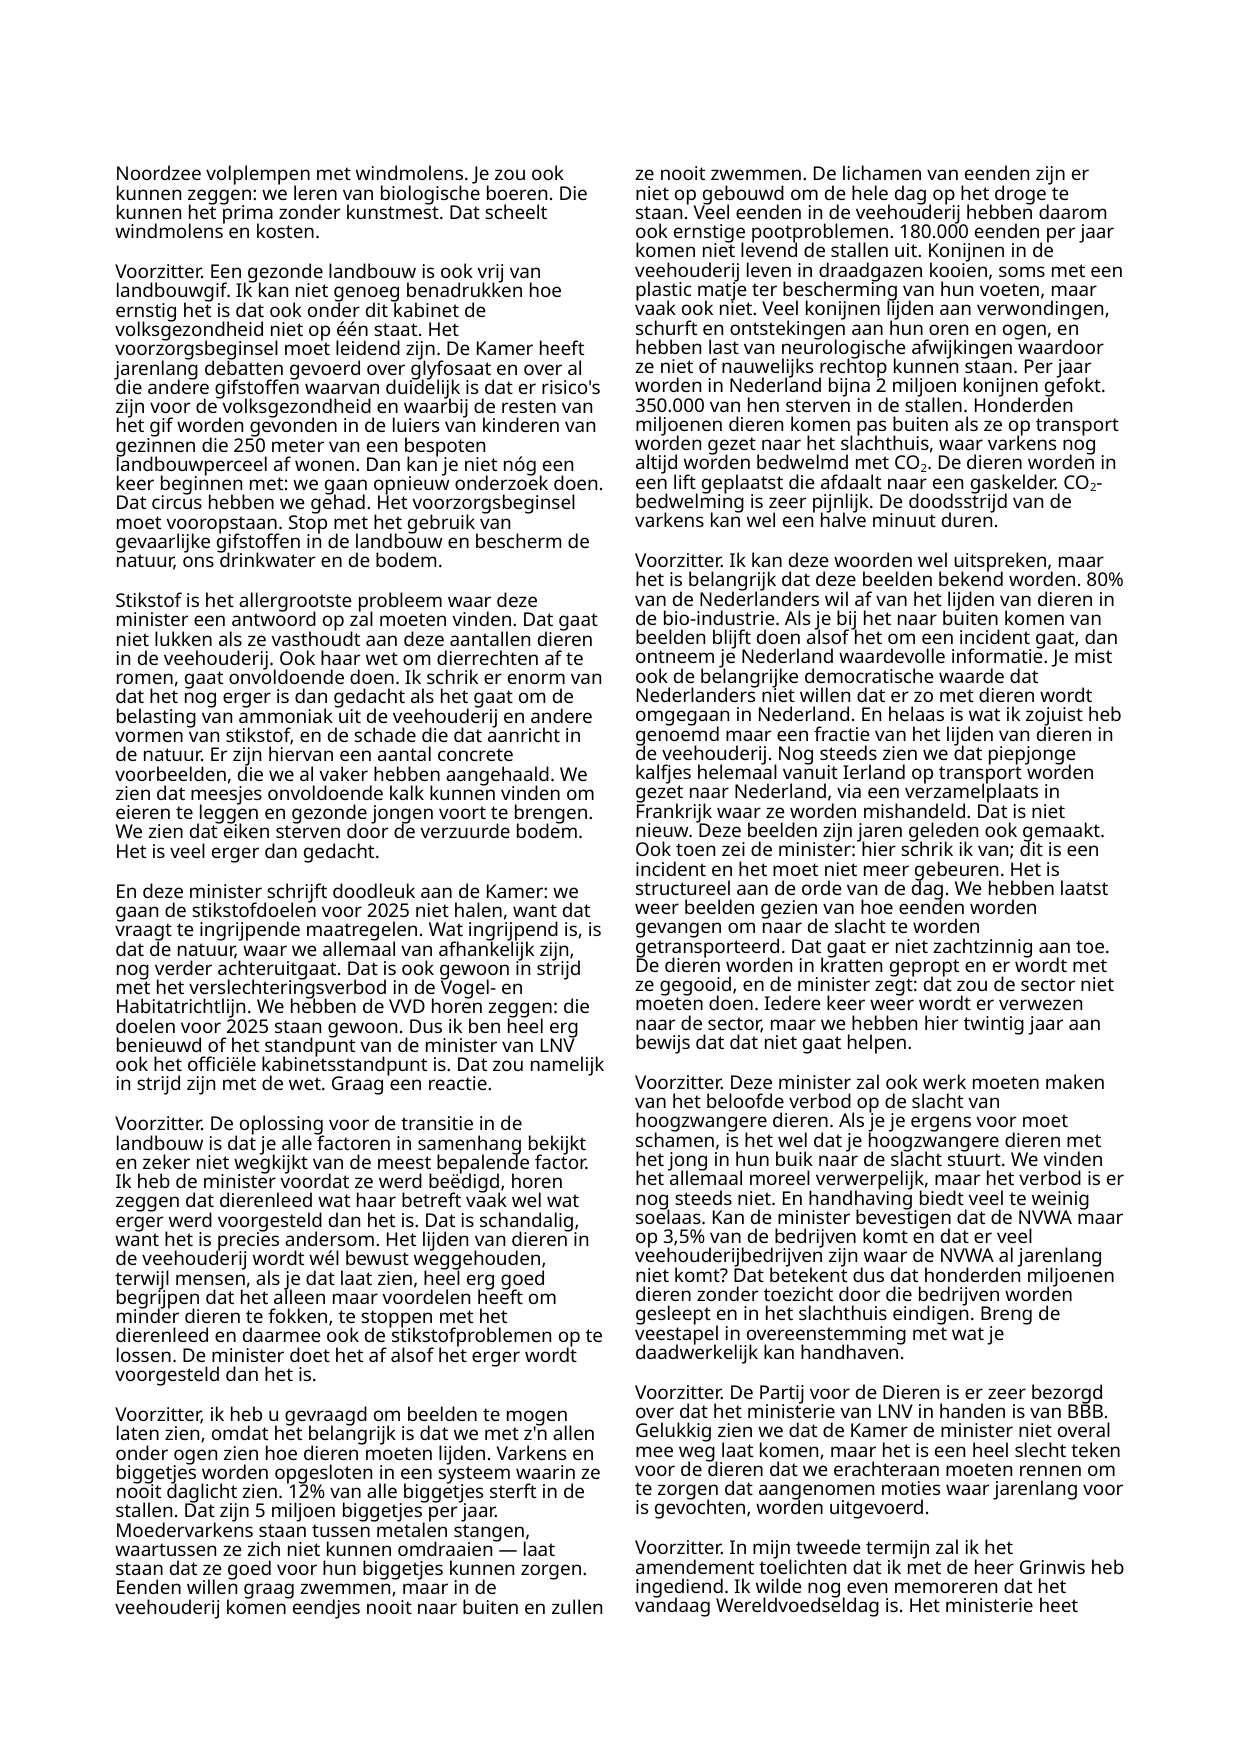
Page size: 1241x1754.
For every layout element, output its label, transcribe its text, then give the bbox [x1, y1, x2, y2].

text Voorzitter, ik heb u gevraagd om beelden te mogen laten zien, omdat het belangrijk is dat we met z'n allen onder ogen zien hoe dieren moeten lijden. Varkens en biggetjes worden opgesloten in een systeem waarin ze nooit daglicht zien. 12% van alle biggetjes sterft in de stallen. Dat zijn 5 miljoen biggetjes per jaar. Moedervarkens staan tussen metalen stangen, waartussen ze zich niet kunnen omdraaien — laat staan dat ze goed voor hun biggetjes kunnen zorgen. Eenden willen graag zwemmen, maar in de veehouderij komen eendjes nooit naar buiten en zullen [115, 1406, 605, 1618]
text ze nooit zwemmen. De lichamen van eenden zijn er niet op gebouwd om de hele dag op het droge te staan. Veel eenden in de veehouderij hebben daarom ook ernstige pootproblemen. 180.000 eenden per jaar komen niet levend de stallen uit. Konijnen in de veehouderij leven in draadgazen kooien, soms met een plastic matje ter bescherming van hun voeten, maar vaak ook niet. Veel konijnen lijden aan verwondingen, schurft en ontstekingen aan hun oren en ogen, en hebben last van neurologische afwijkingen waardoor ze niet of nauwelijks rechtop kunnen staan. Per jaar worden in Nederland bijna 2 miljoen konijnen gefokt. 350.000 van hen sterven in de stallen. Honderden miljoenen dieren komen pas buiten als ze op transport worden gezet naar het slachthuis, waar varkens nog altijd worden bedwelmd met CO2. De dieren worden in een lift geplaatst die afdaalt naar een gaskelder. CO2-bedwelming is zeer pijnlijk. De doodsstrijd van de varkens kan wel een halve minuut duren. [635, 165, 1125, 531]
text Voorzitter. Een gezonde landbouw is ook vrij van landbouwgif. Ik kan niet genoeg benadrukken hoe ernstig het is dat ook onder dit kabinet de volksgezondheid niet op één staat. Het voorzorgsbeginsel moet leidend zijn. De Kamer heeft jarenlang debatten gevoerd over glyfosaat en over al die andere gifstoffen waarvan duidelijk is dat er risico's zijn voor de volksgezondheid en waarbij de resten van het gif worden gevonden in de luiers van kinderen van gezinnen die 250 meter van een bespoten landbouwperceel af wonen. Dan kan je niet nóg een keer beginnen met: we gaan opnieuw onderzoek doen. Dat circus hebben we gehad. Het voorzorgsbeginsel moet vooropstaan. Stop met het gebruik van gevaarlijke gifstoffen in de landbouw en bescherm de natuur, ons drinkwater en de bodem. [115, 263, 605, 571]
text Voorzitter. De oplossing voor de transitie in de landbouw is dat je alle factoren in samenhang bekijkt en zeker niet wegkijkt van de meest bepalende factor. Ik heb de minister voordat ze werd beëdigd, horen zeggen dat dierenleed wat haar betreft vaak wel wat erger werd voorgesteld dan het is. Dat is schandalig, want het is precies andersom. Het lijden van dieren in de veehouderij wordt wél bewust weggehouden, terwijl mensen, als je dat laat zien, heel erg goed begrijpen dat het alleen maar voordelen heeft om minder dieren te fokken, te stoppen met het dierenleed en daarmee ook de stikstofproblemen op te lossen. De minister doet het af alsof het erger wordt voorgesteld dan het is. [115, 1115, 605, 1385]
text En deze minister schrijft doodleuk aan de Kamer: we gaan de stikstofdoelen voor 2025 niet halen, want dat vraagt te ingrijpende maatregelen. Wat ingrijpend is, is dat de natuur, waar we allemaal van afhankelijk zijn, nog verder achteruitgaat. Dat is ook gewoon in strijd met het verslechteringsverbod in de Vogel- en Habitatrichtlijn. We hebben de VVD horen zeggen: die doelen voor 2025 staan gewoon. Dus ik ben heel erg benieuwd of het standpunt van de minister van LNV ook het officiële kabinetsstandpunt is. Dat zou namelijk in strijd zijn met de wet. Graag een reactie. [115, 883, 605, 1095]
text Voorzitter. De Partij voor de Dieren is er zeer bezorgd over dat het ministerie van LNV in handen is van BBB. Gelukkig zien we dat de Kamer de minister niet overal mee weg laat komen, maar het is een heel slecht teken voor de dieren dat we erachteraan moeten rennen om te zorgen dat aangenomen moties waar jarenlang voor is gevochten, worden uitgevoerd. [635, 1384, 1125, 1519]
text Voorzitter. Deze minister zal ook werk moeten maken van het beloofde verbod op de slacht van hoogzwangere dieren. Als je je ergens voor moet schamen, is het wel dat je hoogzwangere dieren met het jong in hun buik naar de slacht stuurt. We vinden het allemaal moreel verwerpelijk, maar het verbod is er nog steeds niet. En handhaving biedt veel te weinig soelaas. Kan de minister bevestigen dat de NVWA maar op 3,5% van de bedrijven komt en dat er veel veehouderijbedrijven zijn waar de NVWA al jarenlang niet komt? Dat betekent dus dat honderden miljoenen dieren zonder toezicht door die bedrijven worden gesleept en in het slachthuis eindigen. Breng de veestapel in overeenstemming met wat je daadwerkelijk kan handhaven. [635, 1074, 1125, 1363]
text Noordzee volplempen met windmolens. Je zou ook kunnen zeggen: we leren van biologische boeren. Die kunnen het prima zonder kunstmest. Dat scheelt windmolens en kosten. [115, 165, 605, 242]
text Stikstof is het allergrootste probleem waar deze minister een antwoord op zal moeten vinden. Dat gaat niet lukken als ze vasthoudt aan deze aantallen dieren in de veehouderij. Ook haar wet om dierrechten af te romen, gaat onvoldoende doen. Ik schrik er enorm van dat het nog erger is dan gedacht als het gaat om de belasting van ammoniak uit de veehouderij en andere vormen van stikstof, en de schade die dat aanricht in de natuur. Er zijn hiervan een aantal concrete voorbeelden, die we al vaker hebben aangehaald. We zien dat meesjes onvoldoende kalk kunnen vinden om eieren te leggen en gezonde jongen voort te brengen. We zien dat eiken sterven door de verzuurde bodem. Het is veel erger dan gedacht. [115, 592, 605, 862]
text Voorzitter. In mijn tweede termijn zal ik het amendement toelichten dat ik met de heer Grinwis heb ingediend. Ik wilde nog even memoreren dat het vandaag Wereldvoedseldag is. Het ministerie heet [635, 1539, 1125, 1616]
text Voorzitter. Ik kan deze woorden wel uitspreken, maar het is belangrijk dat deze beelden bekend worden. 80% van de Nederlanders wil af van het lijden van dieren in de bio-industrie. Als je bij het naar buiten komen van beelden blijft doen alsof het om een incident gaat, dan ontneem je Nederland waardevolle informatie. Je mist ook de belangrijke democratische waarde dat Nederlanders niet willen dat er zo met dieren wordt omgegaan in Nederland. En helaas is wat ik zojuist heb genoemd maar een fractie van het lijden van dieren in de veehouderij. Nog steeds zien we dat piepjonge kalfjes helemaal vanuit Ierland op transport worden gezet naar Nederland, via een verzamelplaats in Frankrijk waar ze worden mishandeld. Dat is niet nieuw. Deze beelden zijn jaren geleden ook gemaakt. Ook toen zei de minister: hier schrik ik van; dit is een incident en het moet niet meer gebeuren. Het is structureel aan de orde van de dag. We hebben laatst weer beelden gezien van hoe eenden worden gevangen om naar de slacht te worden getransporteerd. Dat gaat er niet zachtzinnig aan toe. De dieren worden in kratten gepropt en er wordt met ze gegooid, en de minister zegt: dat zou de sector niet moeten doen. Iedere keer weer wordt er verwezen naar de sector, maar we hebben hier twintig jaar aan bewijs dat dat niet gaat helpen. [635, 552, 1125, 1053]
